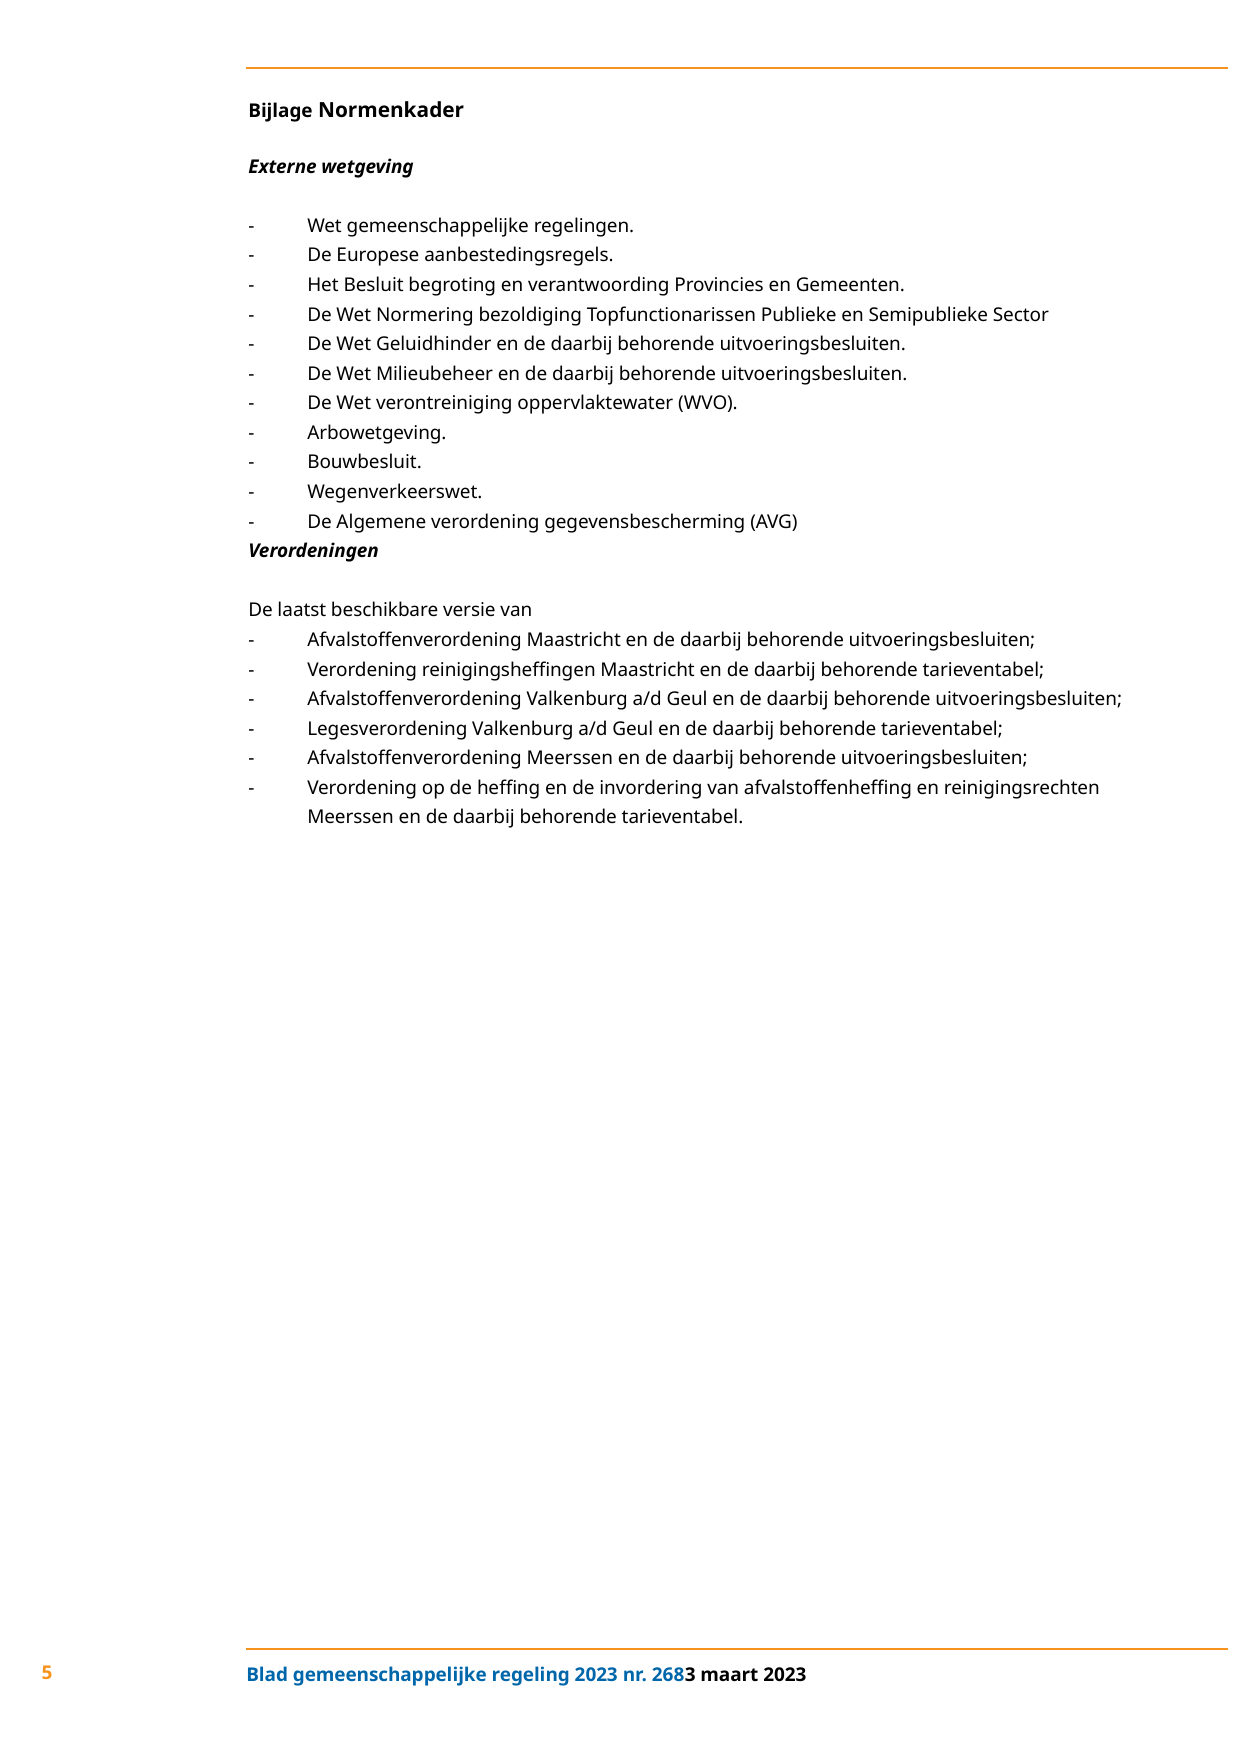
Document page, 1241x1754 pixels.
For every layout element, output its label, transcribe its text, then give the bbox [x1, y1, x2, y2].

list Verordening op de heffing en de invordering van afvalstoffenheffing en reinigingsrechten Meerssen en de daarbij behorende tarieventabel. [248, 774, 1152, 829]
list De Algemene verordening gegevensbescherming (AVG) [248, 508, 1152, 534]
list Afvalstoffenverordening Valkenburg a/d Geul en de daarbij behorende uitvoeringsbesluiten; [248, 685, 1152, 711]
list Wegenverkeerswet. [248, 478, 1152, 504]
list De Europese aanbestedingsregels. [248, 242, 1152, 267]
list Afvalstoffenverordening Maastricht en de daarbij behorende uitvoeringsbesluiten; [248, 626, 1152, 652]
text Verordeningen [248, 537, 1152, 563]
list De Wet verontreiniging oppervlaktewater (WVO). [248, 389, 1152, 415]
text Externe wetgeving [248, 153, 1152, 179]
list Verordening reinigingsheffingen Maastricht en de daarbij behorende tarieventabel; [248, 656, 1152, 682]
list Het Besluit begroting en verantwoording Provincies en Gemeenten. [248, 271, 1152, 297]
list Bouwbesluit. [248, 449, 1152, 474]
list Arbowetgeving. [248, 419, 1152, 445]
list De Wet Geluidhinder en de daarbij behorende uitvoeringsbesluiten. [248, 330, 1152, 356]
text De laatst beschikbare versie van [248, 597, 1152, 622]
picture [41, 47, 231, 172]
list De Wet Normering bezoldiging Topfunctionarissen Publieke en Semipublieke Sector [248, 301, 1152, 327]
list Afvalstoffenverordening Meerssen en de daarbij behorende uitvoeringsbesluiten; [248, 744, 1152, 770]
text Bijlage Normenkader [248, 95, 1152, 123]
list De Wet Milieubeheer en de daarbij behorende uitvoeringsbesluiten. [248, 360, 1152, 386]
list Legesverordening Valkenburg a/d Geul en de daarbij behorende tarieventabel; [248, 715, 1152, 741]
list Wet gemeenschappelijke regelingen. [248, 212, 1152, 238]
